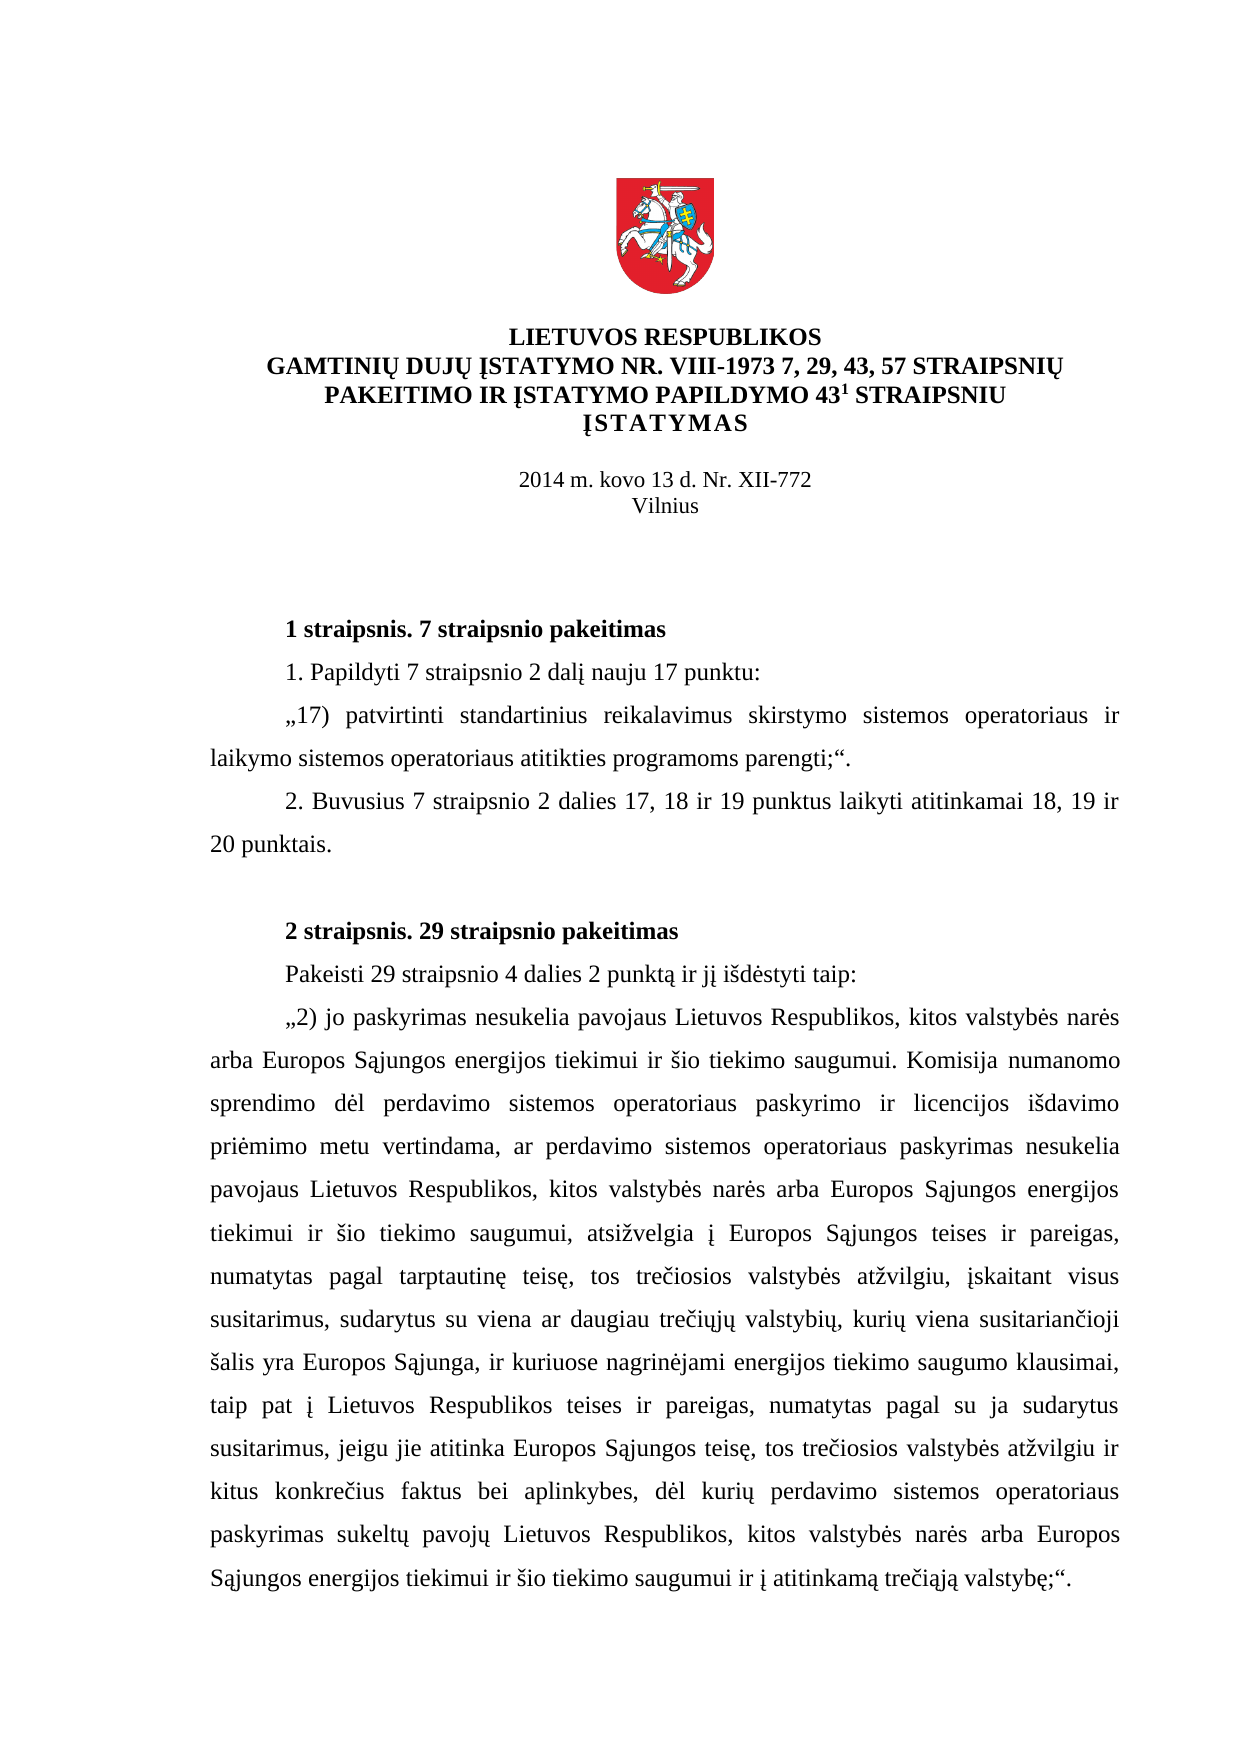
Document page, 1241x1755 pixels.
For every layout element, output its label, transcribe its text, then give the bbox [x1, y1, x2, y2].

text 1 straipsnis. 7 straipsnio pakeitimas [210, 614, 1120, 643]
text ĮSTATYMAS [210, 408, 1120, 437]
text „17) patvirtinti standartinius reikalavimus skirstymo sistemos operatoriaus ir laikymo sistemos operatoriaus atitikties programoms parengti;“. [210, 700, 1120, 772]
text LIETUVOS RESPUBLIKOS [210, 322, 1120, 351]
text „2) jo paskyrimas nesukelia pavojaus Lietuvos Respublikos, kitos valstybės narės arba Europos Sąjungos energijos tiekimui ir šio tiekimo saugumui. Komisija numanomo sprendimo dėl perdavimo sistemos operatoriaus paskyrimo ir licencijos išdavimo priėmimo metu vertindama, ar perdavimo sistemos operatoriaus paskyrimas nesukelia pavojaus Lietuvos Respublikos, kitos valstybės narės arba Europos Sąjungos energijos tiekimui ir šio tiekimo saugumui, atsižvelgia į Europos Sąjungos teises ir pareigas, numatytas pagal tarptautinę teisę, tos trečiosios valstybės atžvilgiu, įskaitant visus susitarimus, sudarytus su viena ar daugiau trečiųjų valstybių, kurių viena susitariančioji šalis yra Europos Sąjunga, ir kuriuose nagrinėjami energijos tiekimo saugumo klausimai, taip pat į Lietuvos Respublikos teises ir pareigas, numatytas pagal su ja sudarytus susitarimus, jeigu jie atitinka Europos Sąjungos teisę, tos trečiosios valstybės atžvilgiu ir kitus konkrečius faktus bei aplinkybes, dėl kurių perdavimo sistemos operatoriaus paskyrimas sukeltų pavojų Lietuvos Respublikos, kitos valstybės narės arba Europos Sąjungos energijos tiekimui ir šio tiekimo saugumui ir į atitinkamą trečiąją valstybę;“. [210, 1002, 1120, 1591]
text Vilnius [210, 492, 1120, 519]
text 2 straipsnis. 29 straipsnio pakeitimas [210, 916, 1120, 944]
text 2014 m. kovo 13 d. Nr. XII-772 [210, 466, 1120, 492]
text 1. Papildyti 7 straipsnio 2 dalį nauju 17 punktu: [210, 657, 1120, 686]
text 2. Buvusius 7 straipsnio 2 dalies 17, 18 ir 19 punktus laikyti atitinkamai 18, 19 ir 20 punktais. [210, 786, 1120, 858]
text GAMTINIŲ DUJŲ ĮSTATYMO NR. VIII-1973 7, 29, 43, 57 STRAIPSNIŲ PAKEITIMO IR ĮSTATYMO PAPILDYMO 431 STRAIPSNIU [210, 351, 1120, 408]
text Pakeisti 29 straipsnio 4 dalies 2 punktą ir jį išdėstyti taip: [210, 959, 1120, 988]
